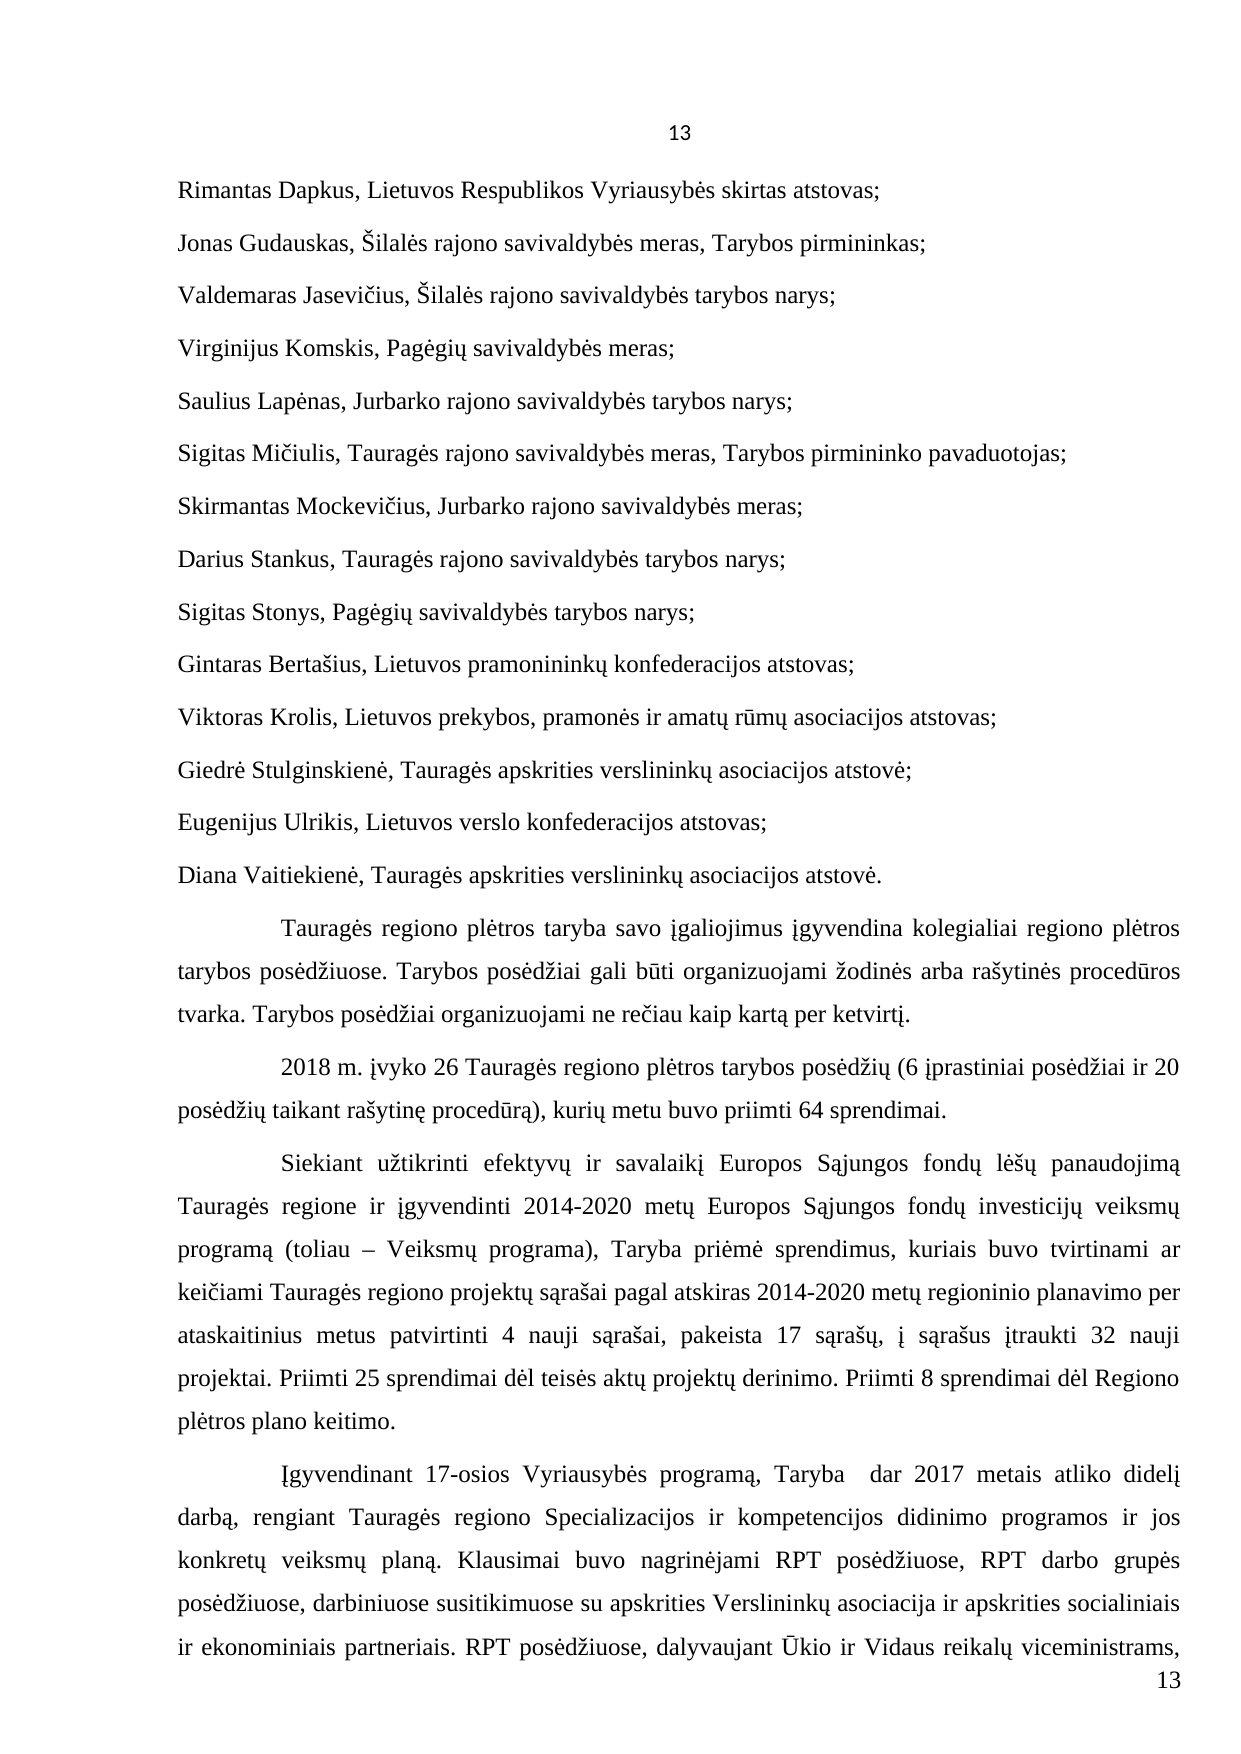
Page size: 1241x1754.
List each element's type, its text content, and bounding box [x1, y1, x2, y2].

text Eugenijus Ulrikis, Lietuvos verslo konfederacijos atstovas; [177, 807, 1181, 836]
text Skirmantas Mockevičius, Jurbarko rajono savivaldybės meras; [177, 491, 1181, 520]
text Rimantas Dapkus, Lietuvos Respublikos Vyriausybės skirtas atstovas; [177, 175, 1181, 204]
text Jonas Gudauskas, Šilalės rajono savivaldybės meras, Tarybos pirmininkas; [177, 228, 1181, 256]
text Sigitas Mičiulis, Tauragės rajono savivaldybės meras, Tarybos pirmininko pavaduotojas; [177, 438, 1181, 467]
text Diana Vaitiekienė, Tauragės apskrities verslininkų asociacijos atstovė. [177, 860, 1181, 889]
text Gintaras Bertašius, Lietuvos pramonininkų konfederacijos atstovas; [177, 649, 1181, 678]
text Viktoras Krolis, Lietuvos prekybos, pramonės ir amatų rūmų asociacijos atstovas; [177, 702, 1181, 731]
text Tauragės regiono plėtros taryba savo įgaliojimus įgyvendina kolegialiai regiono plėtros tarybos posėdžiuose. Tarybos posėdžiai gali būti organizuojami žodinės arba rašytinės procedūros tvarka. Tarybos posėdžiai organizuojami ne rečiau kaip kartą per ketvirtį. [177, 913, 1181, 1028]
text Virginijus Komskis, Pagėgių savivaldybės meras; [177, 333, 1181, 362]
text Įgyvendinant 17-osios Vyriausybės programą, Taryba dar 2017 metais atliko didelį darbą, rengiant Tauragės regiono Specializacijos ir kompetencijos didinimo programos ir jos konkretų veiksmų planą. Klausimai buvo nagrinėjami RPT posėdžiuose, RPT darbo grupės posėdžiuose, darbiniuose susitikimuose su apskrities Verslininkų asociacija ir apskrities socialiniais ir ekonominiais partneriais. RPT posėdžiuose, dalyvaujant Ūkio ir Vidaus reikalų viceministrams, [177, 1459, 1181, 1660]
text Siekiant užtikrinti efektyvų ir savalaikį Europos Sąjungos fondų lėšų panaudojimą Tauragės regione ir įgyvendinti 2014-2020 metų Europos Sąjungos fondų investicijų veiksmų programą (toliau – Veiksmų programa), Taryba priėmė sprendimus, kuriais buvo tvirtinami ar keičiami Tauragės regiono projektų sąrašai pagal atskiras 2014-2020 metų regioninio planavimo per ataskaitinius metus patvirtinti 4 nauji sąrašai, pakeista 17 sąrašų, į sąrašus įtraukti 32 nauji projektai. Priimti 25 sprendimai dėl teisės aktų projektų derinimo. Priimti 8 sprendimai dėl Regiono plėtros plano keitimo. [177, 1148, 1181, 1435]
text Valdemaras Jasevičius, Šilalės rajono savivaldybės tarybos narys; [177, 280, 1181, 309]
text Darius Stankus, Tauragės rajono savivaldybės tarybos narys; [177, 544, 1181, 573]
text Sigitas Stonys, Pagėgių savivaldybės tarybos narys; [177, 597, 1181, 625]
text 2018 m. įvyko 26 Tauragės regiono plėtros tarybos posėdžių (6 įprastiniai posėdžiai ir 20 posėdžių taikant rašytinę procedūrą), kurių metu buvo priimti 64 sprendimai. [177, 1052, 1181, 1124]
text Giedrė Stulginskienė, Tauragės apskrities verslininkų asociacijos atstovė; [177, 755, 1181, 783]
text Saulius Lapėnas, Jurbarko rajono savivaldybės tarybos narys; [177, 386, 1181, 414]
